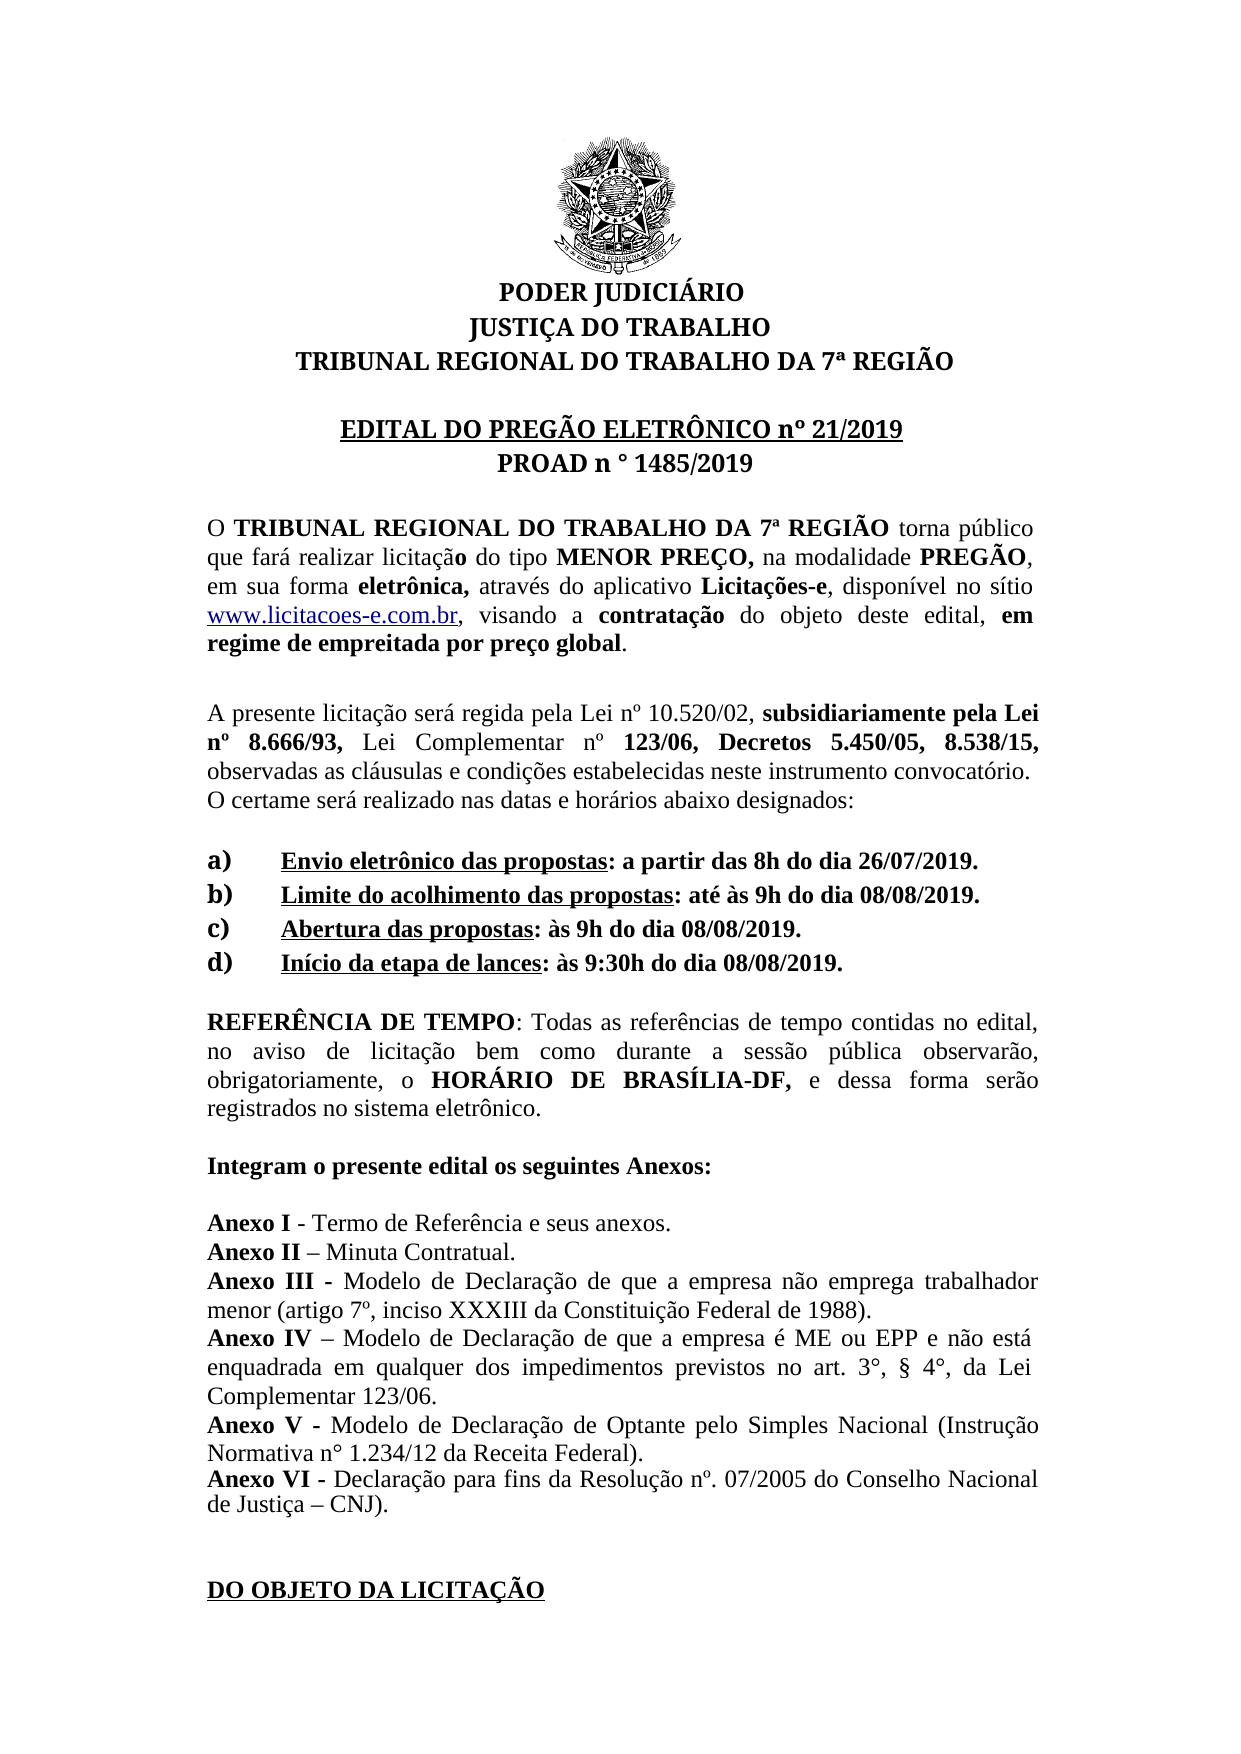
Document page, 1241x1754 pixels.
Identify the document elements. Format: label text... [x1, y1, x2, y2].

text JUSTIÇA DO TRABALHO [207, 309, 1033, 343]
text Anexo VI - Declaração para fins da Resolução nº. 07/2005 do Conselho Nacional de Justiça – CNJ). [207, 1467, 1039, 1517]
text Anexo I - Termo de Referência e seus anexos. [207, 1208, 1039, 1237]
text Anexo V - Modelo de Declaração de Optante pelo Simples Nacional (Instrução Normativa n° 1.234/12 da Receita Federal). [207, 1410, 1039, 1467]
text Anexo IV – Modelo de Declaração de que a empresa é ME ou EPP e não está enquadrada em qualquer dos impedimentos previstos no art. 3°, § 4°, da Lei Complementar 123/06. [207, 1323, 1033, 1410]
text PODER JUDICIÁRIO [207, 275, 1043, 309]
list Abertura das propostas: às 9h do dia 08/08/2019. [207, 910, 1039, 944]
text PROAD n ° 1485/2019 [207, 445, 1043, 479]
list Início da etapa de lances: às 9:30h do dia 08/08/2019. [207, 944, 1039, 978]
subtitle DO OBJETO DA LICITAÇÃO [207, 1575, 1039, 1603]
text A presente licitação será regida pela Lei nº 10.520/02, subsidiariamente pela Lei nº 8.666/93, Lei Complementar nº 123/06, Decretos 5.450/05, 8.538/15, observadas as cláusulas e condições estabelecidas neste instrumento convocatório. [207, 698, 1039, 785]
text O certame será realizado nas datas e horários abaixo designados: [207, 785, 1039, 813]
list Envio eletrônico das propostas: a partir das 8h do dia 26/07/2019. [207, 842, 1039, 876]
list Limite do acolhimento das propostas: até às 9h do dia 08/08/2019. [207, 876, 1039, 910]
text Integram o presente edital os seguintes Anexos: [207, 1151, 1039, 1180]
text REFERÊNCIA DE TEMPO: Todas as referências de tempo contidas no edital, no aviso de licitação bem como durante a sessão pública observarão, obrigatoriamente, o HORÁRIO DE BRASÍLIA-DF, e dessa forma serão registrados no sistema eletrônico. [207, 1007, 1039, 1122]
subtitle EDITAL DO PREGÃO ELETRÔNICO nº 21/2019 [207, 411, 1043, 445]
text TRIBUNAL REGIONAL DO TRABALHO DA 7ª REGIÃO [207, 343, 1043, 377]
text Anexo III - Modelo de Declaração de que a empresa não emprega trabalhador menor (artigo 7º, inciso XXXIII da Constituição Federal de 1988). [207, 1266, 1039, 1323]
text Anexo II – Minuta Contratual. [207, 1237, 1039, 1266]
text O TRIBUNAL REGIONAL DO TRABALHO DA 7ª REGIÃO torna público que fará realizar licitação do tipo MENOR PREÇO, na modalidade PREGÃO, em sua forma eletrônica, através do aplicativo Licitações-e, disponível no sítio www.licitacoes-e.com.br, visando a contratação do objeto deste edital, em regime de empreitada por preço global. [207, 513, 1033, 657]
